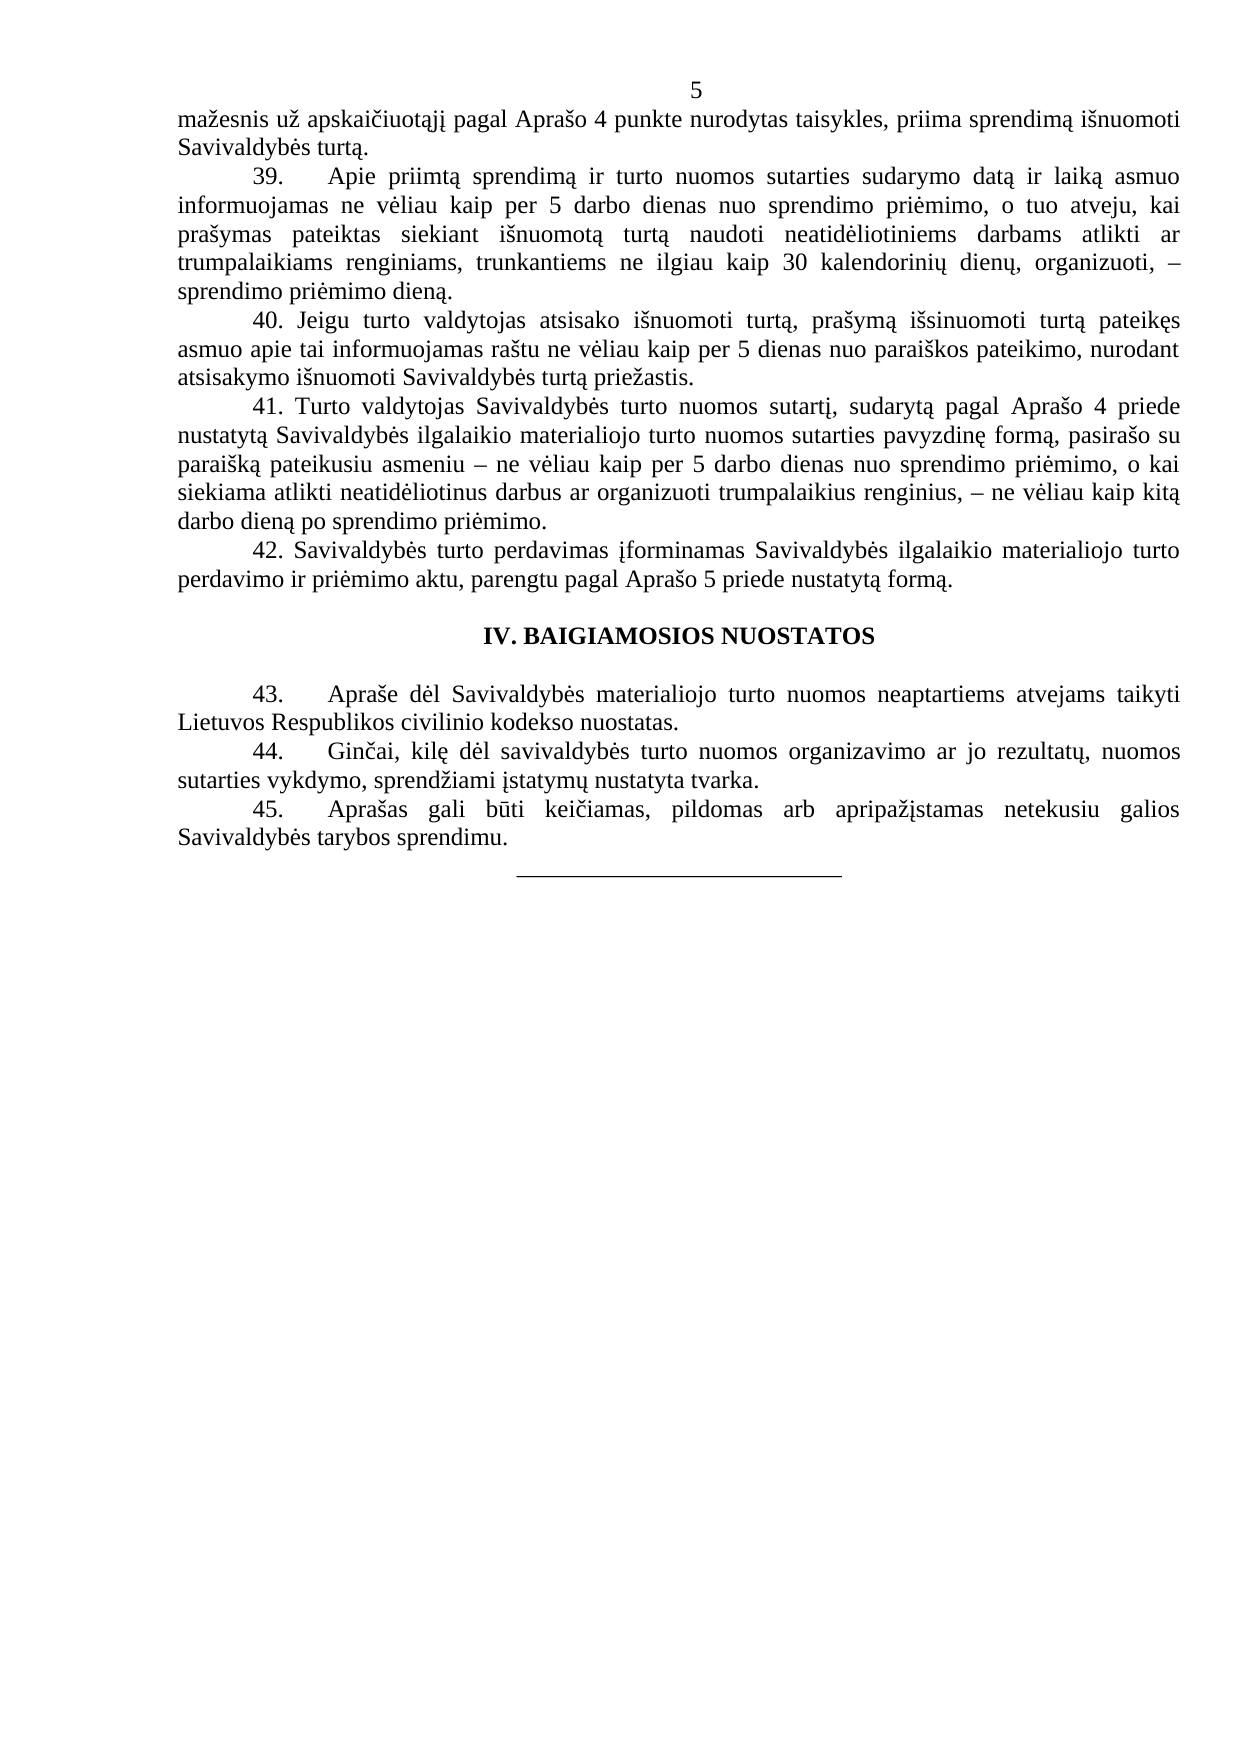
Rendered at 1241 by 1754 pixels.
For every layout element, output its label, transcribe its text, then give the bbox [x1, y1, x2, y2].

list Ginčai, kilę dėl savivaldybės turto nuomos organizavimo ar jo rezultatų, nuomos sutarties vykdymo, sprendžiami įstatymų nustatyta tvarka. [177, 736, 1181, 794]
text __________________________ [177, 851, 1181, 880]
text 42. Savivaldybės turto perdavimas įforminamas Savivaldybės ilgalaikio materialiojo turto perdavimo ir priėmimo aktu, parengtu pagal Aprašo 5 priede nustatytą formą. [177, 535, 1181, 592]
text mažesnis už apskaičiuotąjį pagal Aprašo 4 punkte nurodytas taisykles, priima sprendimą išnuomoti Savivaldybės turtą. [177, 104, 1181, 161]
text 5 [177, 75, 1181, 104]
list Apie priimtą sprendimą ir turto nuomos sutarties sudarymo datą ir laiką asmuo informuojamas ne vėliau kaip per 5 darbo dienas nuo sprendimo priėmimo, o tuo atveju, kai prašymas pateiktas siekiant išnuomotą turtą naudoti neatidėliotiniems darbams atlikti ar trumpalaikiams renginiams, trunkantiems ne ilgiau kaip 30 kalendorinių dienų, organizuoti, – sprendimo priėmimo dieną. [177, 161, 1181, 305]
text IV. BAIGIAMOSIOS NUOSTATOS [177, 621, 1181, 650]
text 41. Turto valdytojas Savivaldybės turto nuomos sutartį, sudarytą pagal Aprašo 4 priede nustatytą Savivaldybės ilgalaikio materialiojo turto nuomos sutarties pavyzdinę formą, pasirašo su paraišką pateikusiu asmeniu – ne vėliau kaip per 5 darbo dienas nuo sprendimo priėmimo, o kai siekiama atlikti neatidėliotinus darbus ar organizuoti trumpalaikius renginius, – ne vėliau kaip kitą darbo dieną po sprendimo priėmimo. [177, 391, 1181, 535]
list Aprašas gali būti keičiamas, pildomas arb apripažįstamas netekusiu galios Savivaldybės tarybos sprendimu. [177, 794, 1181, 851]
text 40. Jeigu turto valdytojas atsisako išnuomoti turtą, prašymą išsinuomoti turtą pateikęs asmuo apie tai informuojamas raštu ne vėliau kaip per 5 dienas nuo paraiškos pateikimo, nurodant atsisakymo išnuomoti Savivaldybės turtą priežastis. [177, 305, 1181, 391]
list Apraše dėl Savivaldybės materialiojo turto nuomos neaptartiems atvejams taikyti Lietuvos Respublikos civilinio kodekso nuostatas. [177, 679, 1181, 736]
